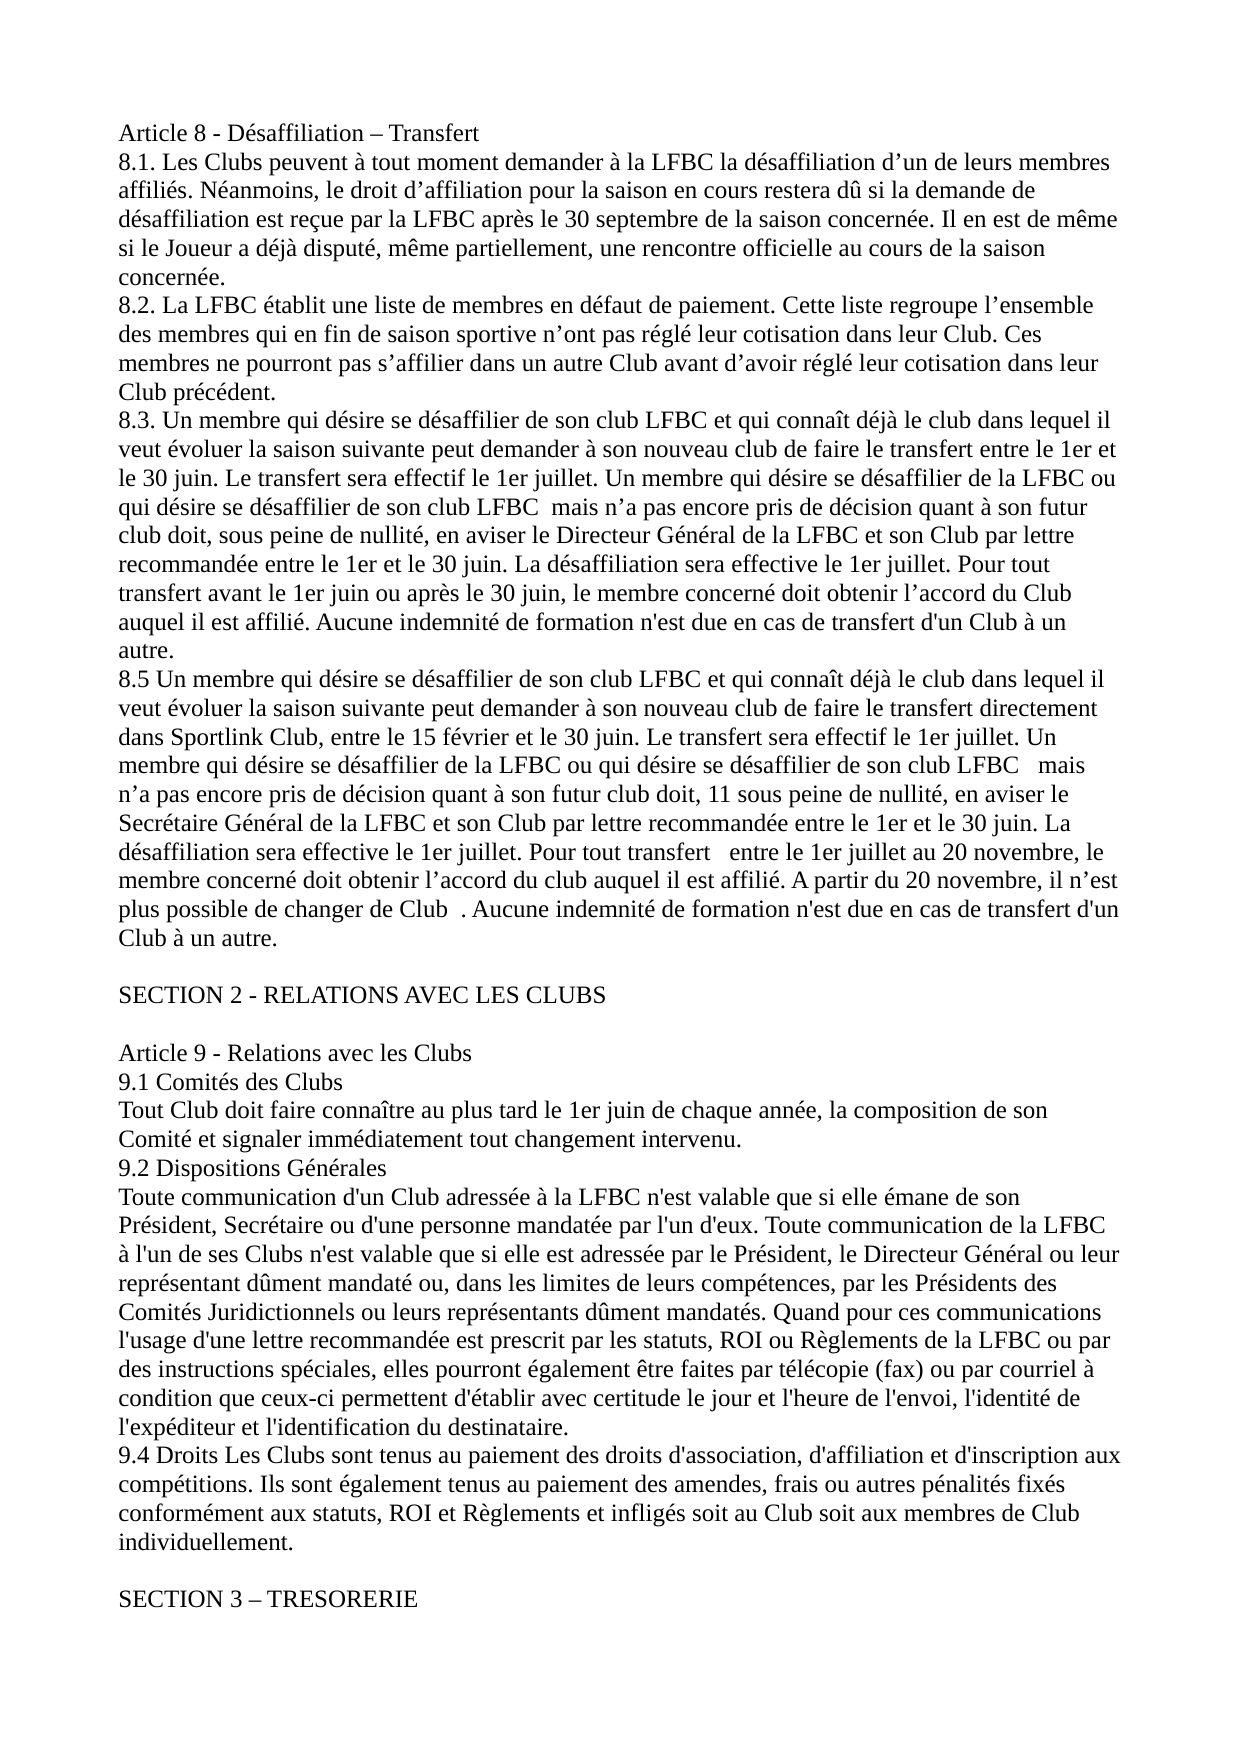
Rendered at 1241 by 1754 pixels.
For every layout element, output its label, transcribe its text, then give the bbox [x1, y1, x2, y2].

text 9.4 Droits Les Clubs sont tenus au paiement des droits d'association, d'affiliation et d'inscription aux compétitions. Ils sont également tenus au paiement des amendes, frais ou autres pénalités fixés conformément aux statuts, ROI et Règlements et infligés soit au Club soit aux membres de Club individuellement. [118, 1441, 1122, 1556]
text Article 9 - Relations avec les Clubs [118, 1038, 1122, 1067]
text SECTION 3 – TRESORERIE [118, 1584, 1122, 1613]
text 9.2 Dispositions Générales [118, 1153, 1122, 1182]
text Article 8 - Désaffiliation – Transfert [118, 118, 1122, 147]
text Tout Club doit faire connaître au plus tard le 1er juin de chaque année, la composition de son Comité et signaler immédiatement tout changement intervenu. [118, 1096, 1122, 1153]
text SECTION 2 - RELATIONS AVEC LES CLUBS [118, 981, 1122, 1009]
text 8.5 Un membre qui désire se désaffilier de son club LFBC et qui connaît déjà le club dans lequel il veut évoluer la saison suivante peut demander à son nouveau club de faire le transfert directement dans Sportlink Club, entre le 15 février et le 30 juin. Le transfert sera effectif le 1er juillet. Un membre qui désire se désaffilier de la LFBC ou qui désire se désaffilier de son club LFBC mais n’a pas encore pris de décision quant à son futur club doit, 11 sous peine de nullité, en aviser le Secrétaire Général de la LFBC et son Club par lettre recommandée entre le 1er et le 30 juin. La désaffiliation sera effective le 1er juillet. Pour tout transfert entre le 1er juillet au 20 novembre, le membre concerné doit obtenir l’accord du club auquel il est affilié. A partir du 20 novembre, il n’est plus possible de changer de Club . Aucune indemnité de formation n'est due en cas de transfert d'un Club à un autre. [118, 664, 1122, 952]
text 8.1. Les Clubs peuvent à tout moment demander à la LFBC la désaffiliation d’un de leurs membres affiliés. Néanmoins, le droit d’affiliation pour la saison en cours restera dû si la demande de désaffiliation est reçue par la LFBC après le 30 septembre de la saison concernée. Il en est de même si le Joueur a déjà disputé, même partiellement, une rencontre officielle au cours de la saison concernée. [118, 147, 1122, 291]
text 8.3. Un membre qui désire se désaffilier de son club LFBC et qui connaît déjà le club dans lequel il veut évoluer la saison suivante peut demander à son nouveau club de faire le transfert entre le 1er et le 30 juin. Le transfert sera effectif le 1er juillet. Un membre qui désire se désaffilier de la LFBC ou qui désire se désaffilier de son club LFBC mais n’a pas encore pris de décision quant à son futur club doit, sous peine de nullité, en aviser le Directeur Général de la LFBC et son Club par lettre recommandée entre le 1er et le 30 juin. La désaffiliation sera effective le 1er juillet. Pour tout transfert avant le 1er juin ou après le 30 juin, le membre concerné doit obtenir l’accord du Club auquel il est affilié. Aucune indemnité de formation n'est due en cas de transfert d'un Club à un autre. [118, 406, 1122, 664]
text 9.1 Comités des Clubs [118, 1067, 1122, 1096]
text 8.2. La LFBC établit une liste de membres en défaut de paiement. Cette liste regroupe l’ensemble des membres qui en fin de saison sportive n’ont pas réglé leur cotisation dans leur Club. Ces membres ne pourront pas s’affilier dans un autre Club avant d’avoir réglé leur cotisation dans leur Club précédent. [118, 291, 1122, 406]
text Toute communication d'un Club adressée à la LFBC n'est valable que si elle émane de son Président, Secrétaire ou d'une personne mandatée par l'un d'eux. Toute communication de la LFBC à l'un de ses Clubs n'est valable que si elle est adressée par le Président, le Directeur Général ou leur représentant dûment mandaté ou, dans les limites de leurs compétences, par les Présidents des Comités Juridictionnels ou leurs représentants dûment mandatés. Quand pour ces communications l'usage d'une lettre recommandée est prescrit par les statuts, ROI ou Règlements de la LFBC ou par des instructions spéciales, elles pourront également être faites par télécopie (fax) ou par courriel à condition que ceux-ci permettent d'établir avec certitude le jour et l'heure de l'envoi, l'identité de l'expéditeur et l'identification du destinataire. [118, 1182, 1122, 1441]
